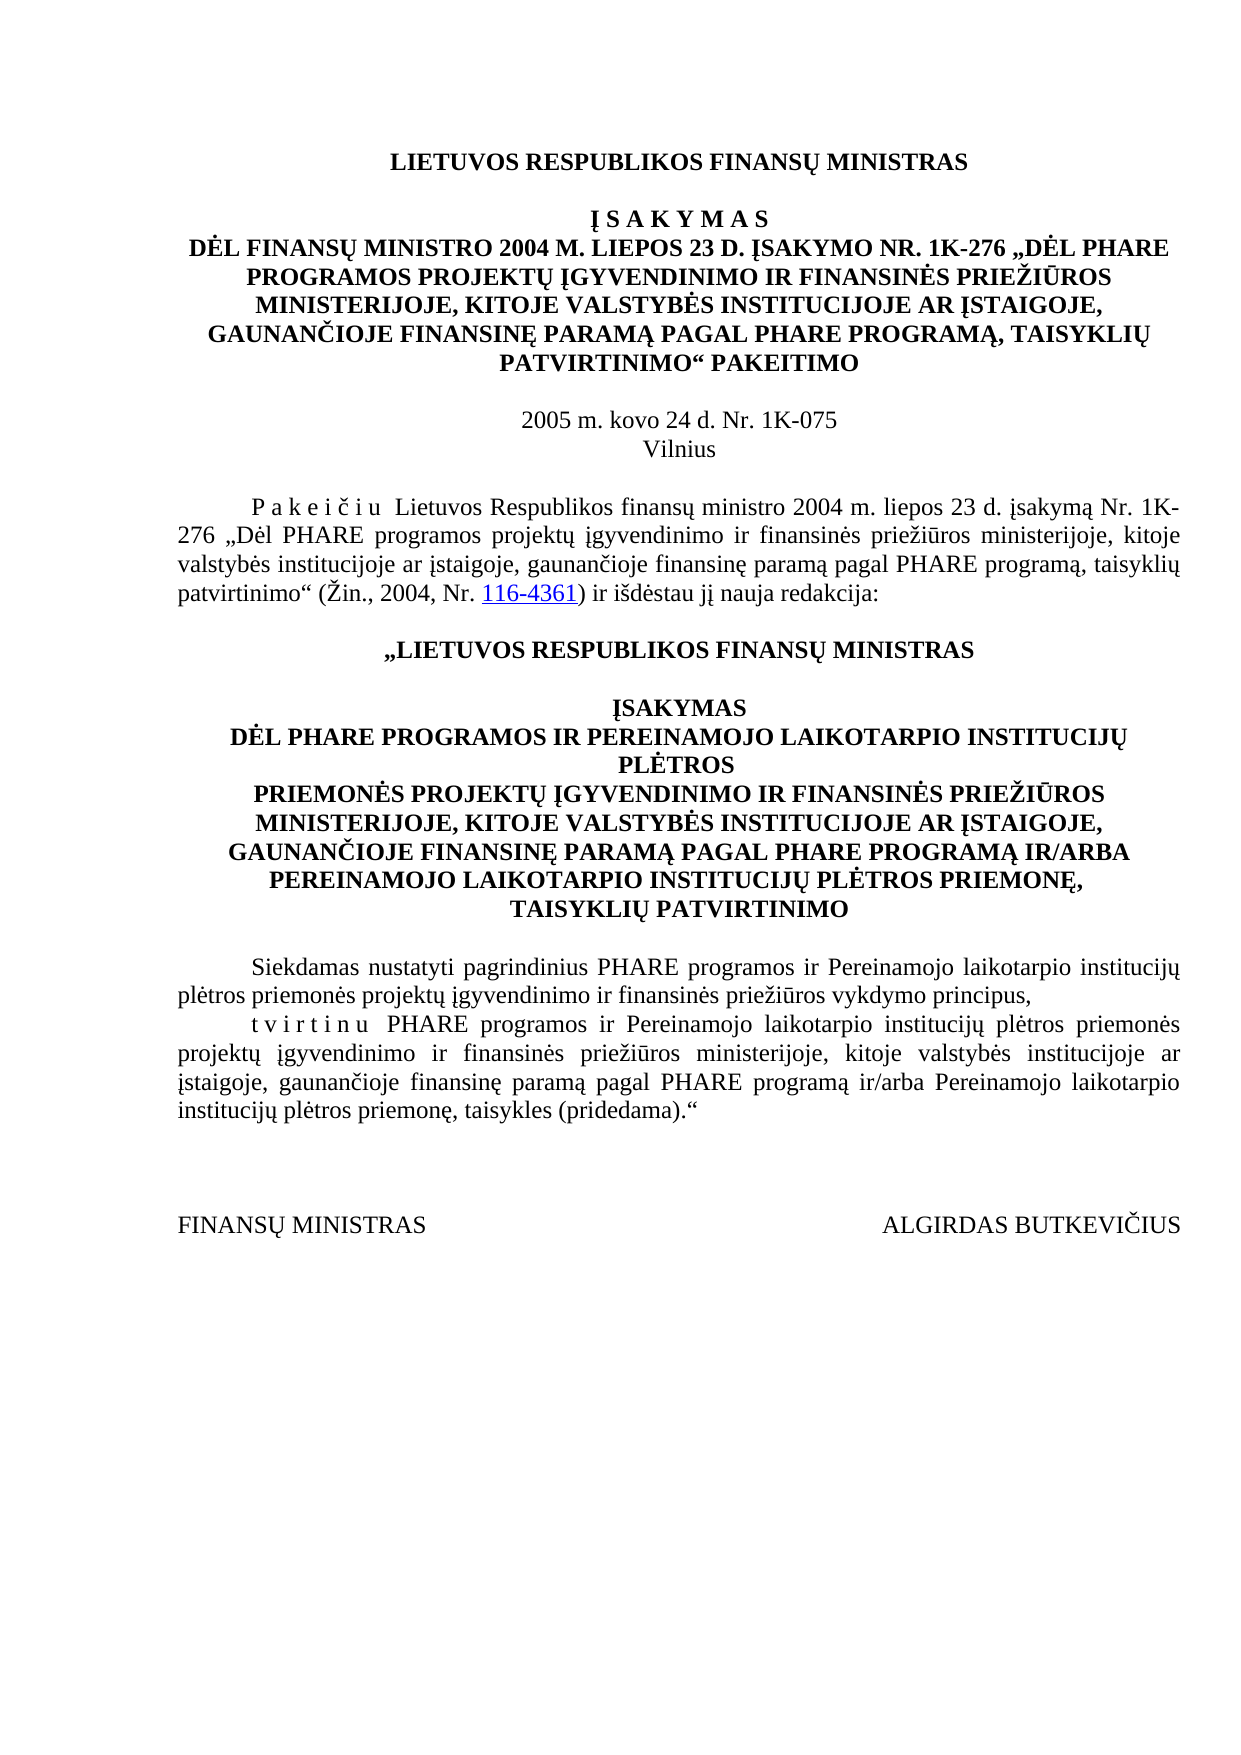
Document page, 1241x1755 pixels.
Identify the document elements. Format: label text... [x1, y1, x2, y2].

text DĖL FINANSŲ MINISTRO 2004 M. LIEPOS 23 D. ĮSAKYMO NR. 1K-276 „DĖL PHARE PROGRAMOS PROJEKTŲ ĮGYVENDINIMO IR FINANSINĖS PRIEŽIŪROS MINISTERIJOJE, KITOJE VALSTYBĖS INSTITUCIJOJE AR ĮSTAIGOJE, GAUNANČIOJE FINANSINĘ PARAMĄ PAGAL PHARE PROGRAMĄ, TAISYKLIŲ PATVIRTINIMO“ PAKEITIMO [177, 233, 1181, 377]
text TAISYKLIŲ PATVIRTINIMO [177, 894, 1181, 923]
text LIETUVOS RESPUBLIKOS FINANSŲ MINISTRAS [177, 147, 1181, 176]
text ĮSAKYMAS [177, 693, 1181, 722]
text tvirtinu PHARE programos ir Pereinamojo laikotarpio institucijų plėtros priemonės projektų įgyvendinimo ir finansinės priežiūros ministerijoje, kitoje valstybės institucijoje ar įstaigoje, gaunančioje finansinę paramą pagal PHARE programą ir/arba Pereinamojo laikotarpio institucijų plėtros priemonę, taisykles (pridedama).“ [177, 1009, 1181, 1124]
text Siekdamas nustatyti pagrindinius PHARE programos ir Pereinamojo laikotarpio institucijų plėtros priemonės projektų įgyvendinimo ir finansinės priežiūros vykdymo principus, [177, 952, 1181, 1009]
text FINANSŲ MINISTRAS ALGIRDAS BUTKEVIČIUS [177, 1211, 1181, 1239]
text DĖL PHARE PROGRAMOS IR PEREINAMOJO LAIKOTARPIO INSTITUCIJŲ PLĖTROS [177, 722, 1181, 779]
text „LIETUVOS RESPUBLIKOS FINANSŲ MINISTRAS [177, 636, 1181, 664]
text Į S A K Y M A S [177, 204, 1181, 233]
text PRIEMONĖS PROJEKTŲ ĮGYVENDINIMO ir finansinės priežiūros Ministerijoje, kitoje valstybės institucijoje ar įstaigoje, Gaunančioje finansinę paramą pagal PHARE programą IR/ARBA PEREINAMOJO LAIKOTARPIO INSTITUCIJŲ PLĖTROS PRIEMONĘ, [177, 779, 1181, 894]
text Pakeičiu Lietuvos Respublikos finansų ministro 2004 m. liepos 23 d. įsakymą Nr. 1K-276 „Dėl PHARE programos projektų įgyvendinimo ir finansinės priežiūros ministerijoje, kitoje valstybės institucijoje ar įstaigoje, gaunančioje finansinę paramą pagal PHARE programą, taisyklių patvirtinimo“ (Žin., 2004, Nr. 116-4361) ir išdėstau jį nauja redakcija: [177, 492, 1181, 607]
text Vilnius [177, 434, 1181, 463]
text 2005 m. kovo 24 d. Nr. 1K-075 [177, 406, 1181, 434]
